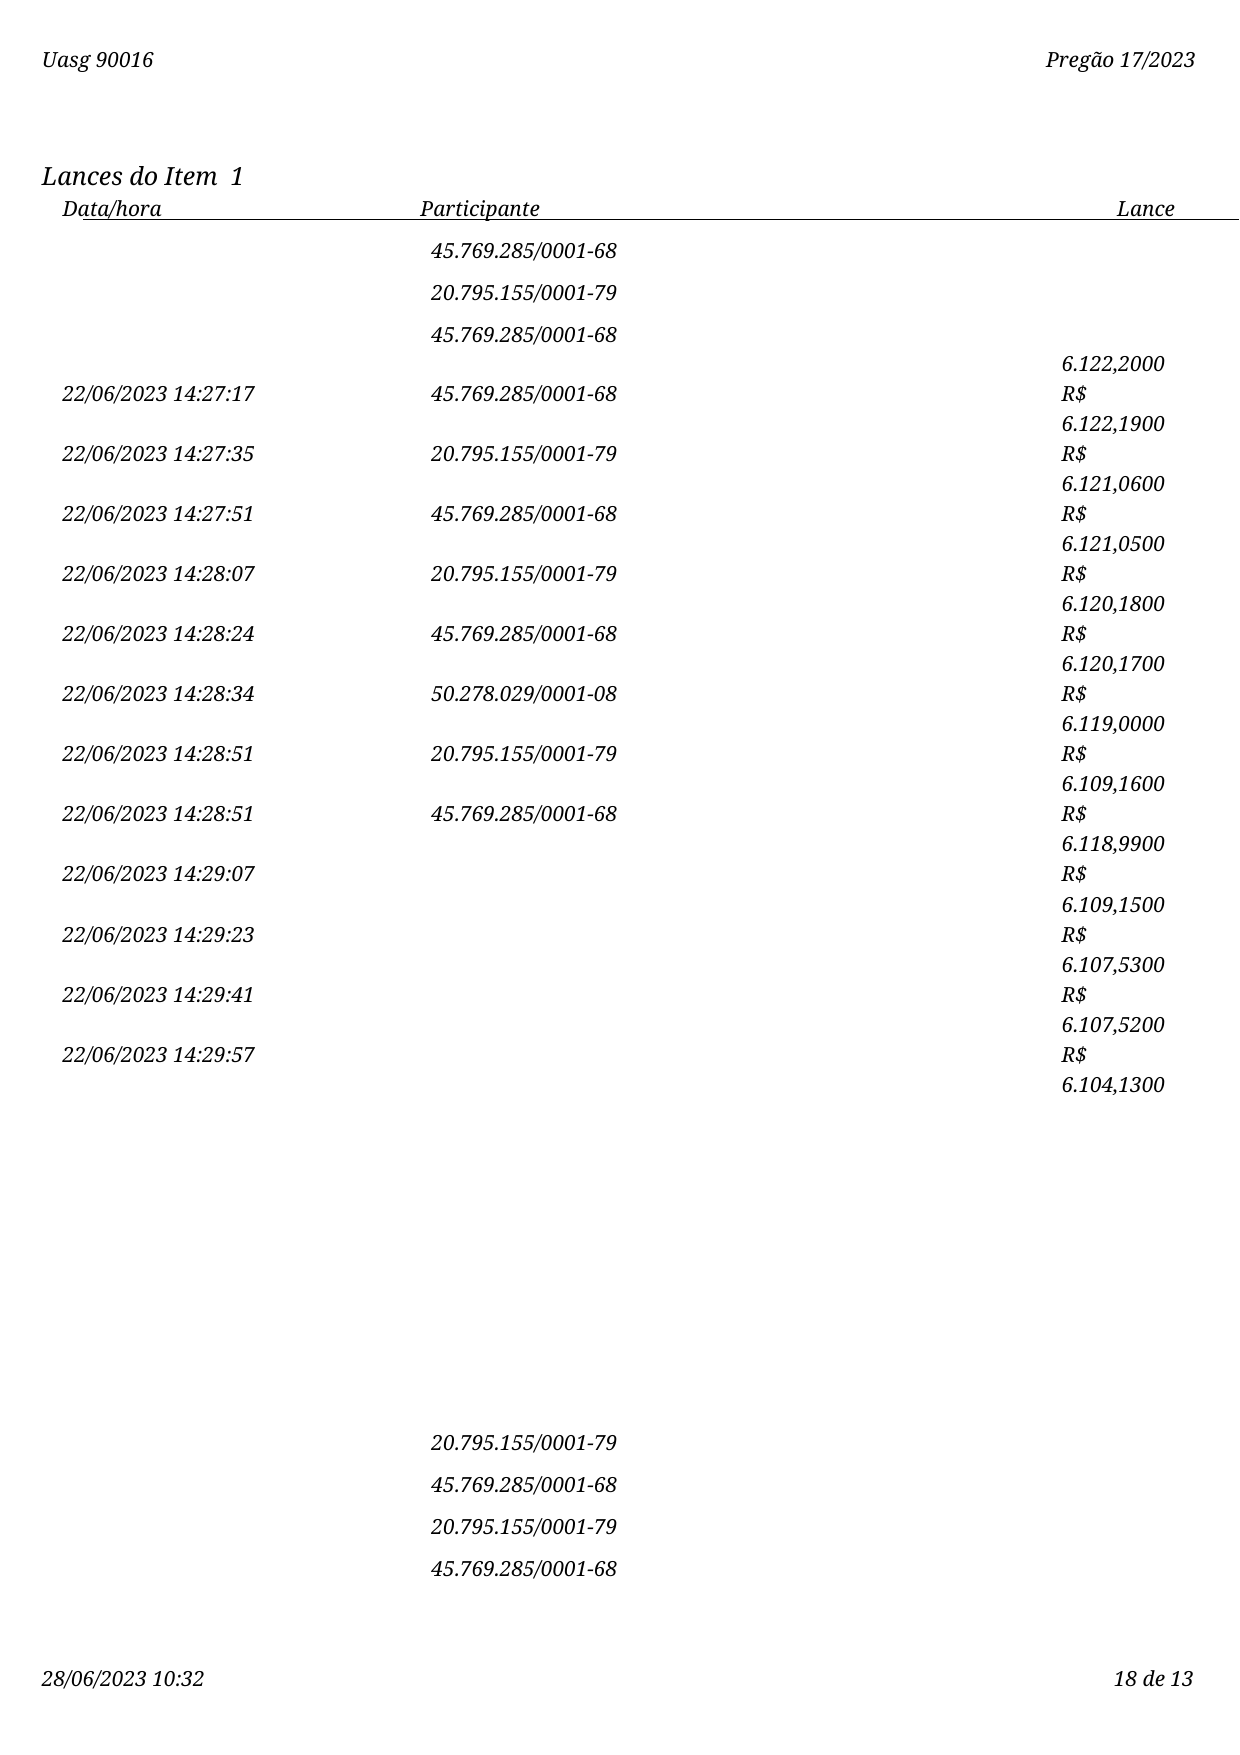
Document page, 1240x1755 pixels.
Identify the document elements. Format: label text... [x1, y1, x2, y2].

table_cell 22/06/2023 14:29:23 [63, 920, 431, 980]
table_cell R$ 6.107,5200 [1061, 980, 1177, 1040]
table_cell 22/06/2023 14:29:57 [63, 1040, 431, 1100]
table_cell 22/06/2023 14:27:35 [63, 439, 431, 499]
table_cell [63, 349, 431, 379]
table_cell 45.769.285/0001-68 [431, 619, 1061, 679]
table_cell R$ 6.121,0600 [1061, 439, 1177, 499]
table_cell R$ 6.120,1800 [1061, 559, 1177, 619]
table_cell R$ 6.118,9900 [1061, 800, 1177, 859]
table_cell 22/06/2023 14:28:51 [63, 800, 431, 859]
table_cell 22/06/2023 14:28:24 [63, 619, 431, 679]
table_cell 22/06/2023 14:27:51 [63, 499, 431, 559]
table_cell 22/06/2023 14:28:34 [63, 679, 431, 739]
table_cell 22/06/2023 14:27:17 [63, 379, 431, 439]
table_cell R$ 6.104,1300 [1061, 1040, 1177, 1100]
table_cell 20.795.155/0001-79 [431, 559, 1061, 619]
table_cell [431, 980, 1061, 1040]
table_cell 20.795.155/0001-79 [431, 439, 1061, 499]
table_cell 45.769.285/0001-68 [431, 499, 1061, 559]
table_cell R$ 6.109,1500 [1061, 860, 1177, 920]
table_cell 45.769.285/0001-68 [431, 800, 1061, 859]
table_cell 22/06/2023 14:28:51 [63, 739, 431, 799]
table_cell 22/06/2023 14:29:07 [63, 860, 431, 920]
table_cell [431, 1040, 1061, 1100]
table_cell 50.278.029/0001-08 [431, 679, 1061, 739]
table_cell R$ 6.122,1900 [1061, 379, 1177, 439]
table_cell 6.122,2000 [1061, 349, 1177, 379]
table_cell 22/06/2023 14:29:41 [63, 980, 431, 1040]
table_cell 22/06/2023 14:28:07 [63, 559, 431, 619]
table_cell R$ 6.109,1600 [1061, 739, 1177, 799]
table_cell R$ 6.107,5300 [1061, 920, 1177, 980]
table_cell 20.795.155/0001-79 [431, 739, 1061, 799]
table_cell R$ 6.120,1700 [1061, 619, 1177, 679]
table_cell [431, 920, 1061, 980]
table_cell [431, 349, 1061, 379]
table_cell R$ 6.119,0000 [1061, 679, 1177, 739]
table_cell R$ 6.121,0500 [1061, 499, 1177, 559]
table_cell [431, 860, 1061, 920]
table_cell 45.769.285/0001-68 [431, 379, 1061, 439]
